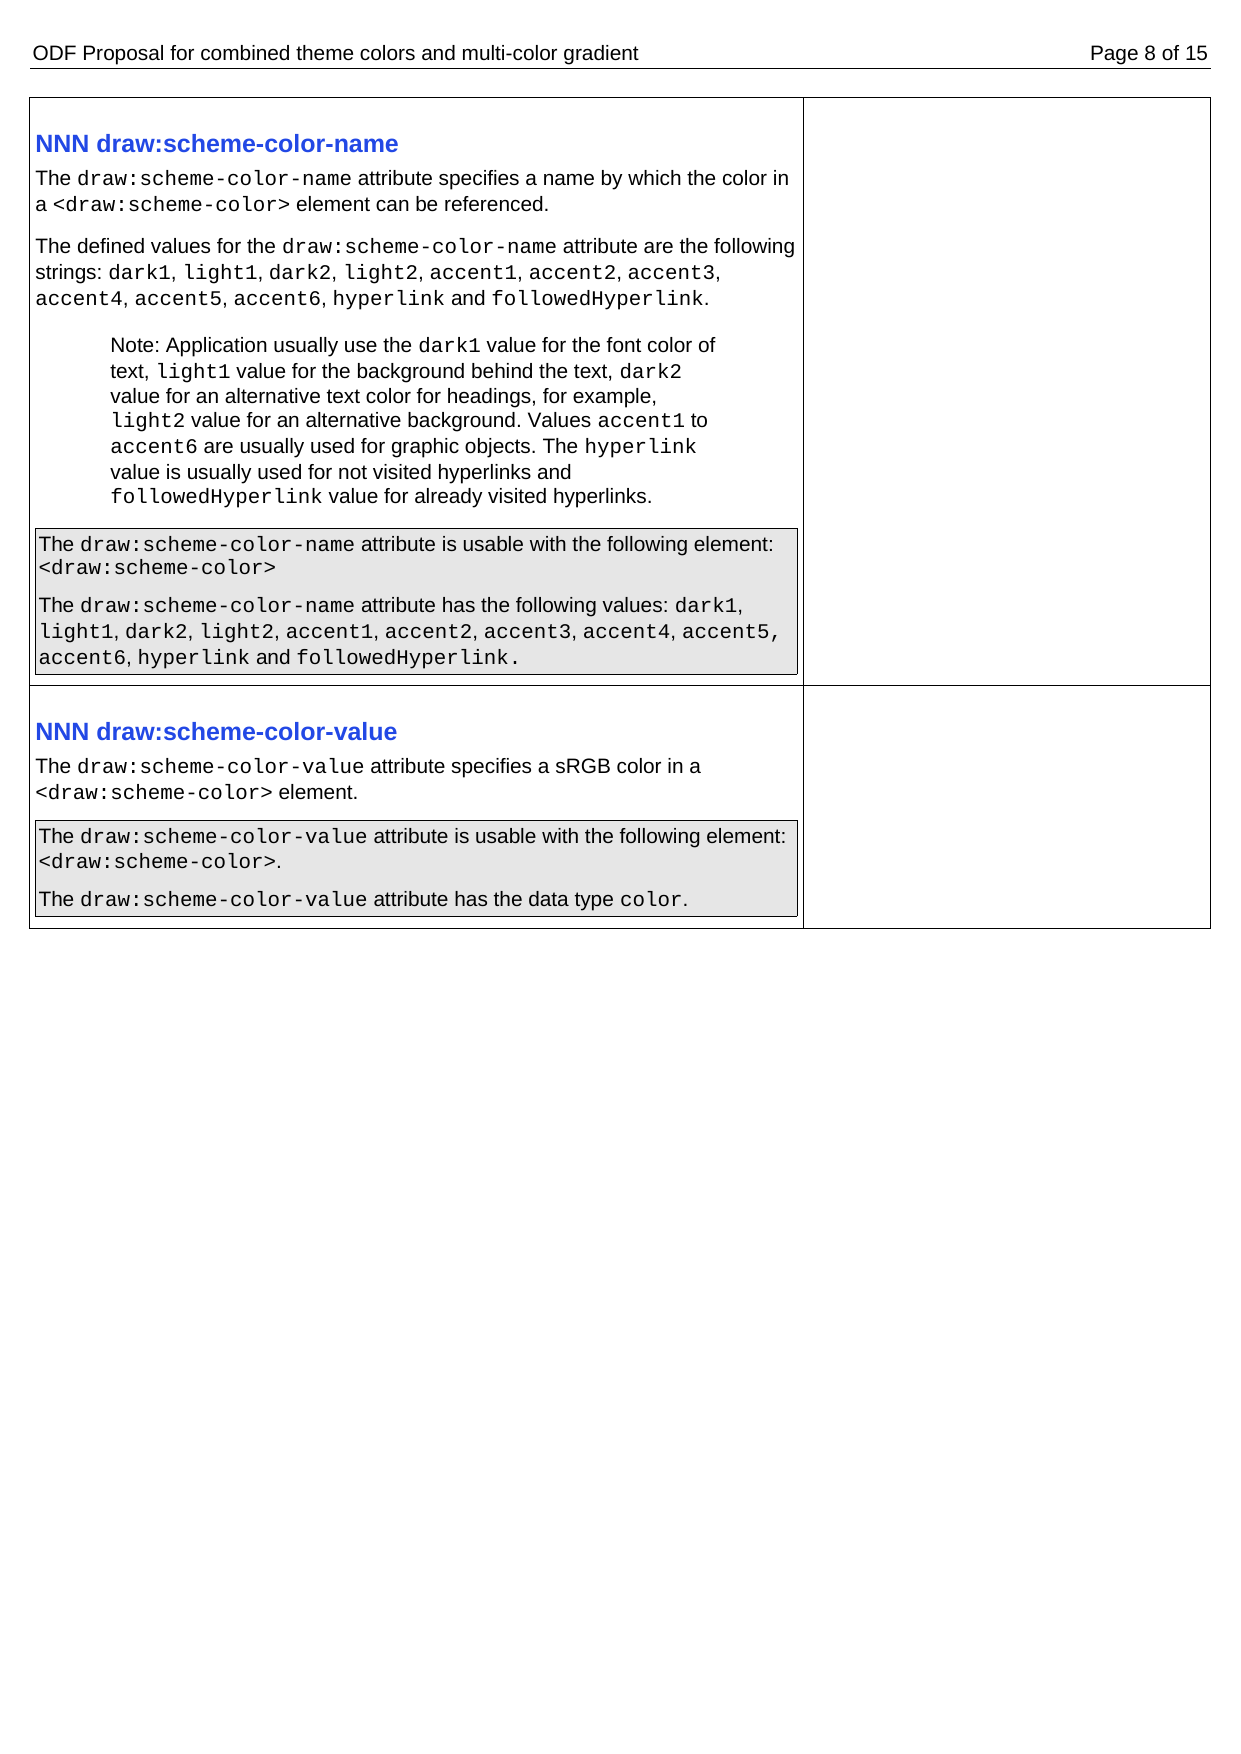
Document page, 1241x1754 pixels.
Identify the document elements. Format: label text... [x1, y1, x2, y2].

table_cell [804, 686, 1210, 928]
table_cell NNN draw:scheme-color-name The draw:scheme-color-name attribute specifies a name by which the color in a <draw:scheme-color> element can be referenced. The defined values for the draw:scheme-color-name attribute are the following strings: dark1, light1, dark2, light2, accent1, accent2, accent3, accent4, accent5, accent6, hyperlink and followedHyperlink. Note: Application usually use the dark1 value for the font color of text, light1 value for the background behind the text, dark2 value for an alternative text color for headings, for example, light2 value for an alternative background. Values accent1 to accent6 are usually used for graphic objects. The hyperlink value is usually used for not visited hyperlinks and followedHyperlink value for already visited hyperlinks. The draw:scheme-color-name attribute is usable with the following element: <draw:scheme-color> The draw:scheme-color-name attribute has the following values: dark1, light1, dark2, light2, accent1, accent2, accent3, accent4, accent5, accent6, hyperlink and followedHyperlink. [30, 98, 803, 685]
table_cell [804, 98, 1210, 685]
table_cell NNN draw:scheme-color-value The draw:scheme-color-value attribute specifies a sRGB color in a <draw:scheme-color> element. The draw:scheme-color-value attribute is usable with the following element: <draw:scheme-color>. The draw:scheme-color-value attribute has the data type color. [30, 686, 803, 928]
